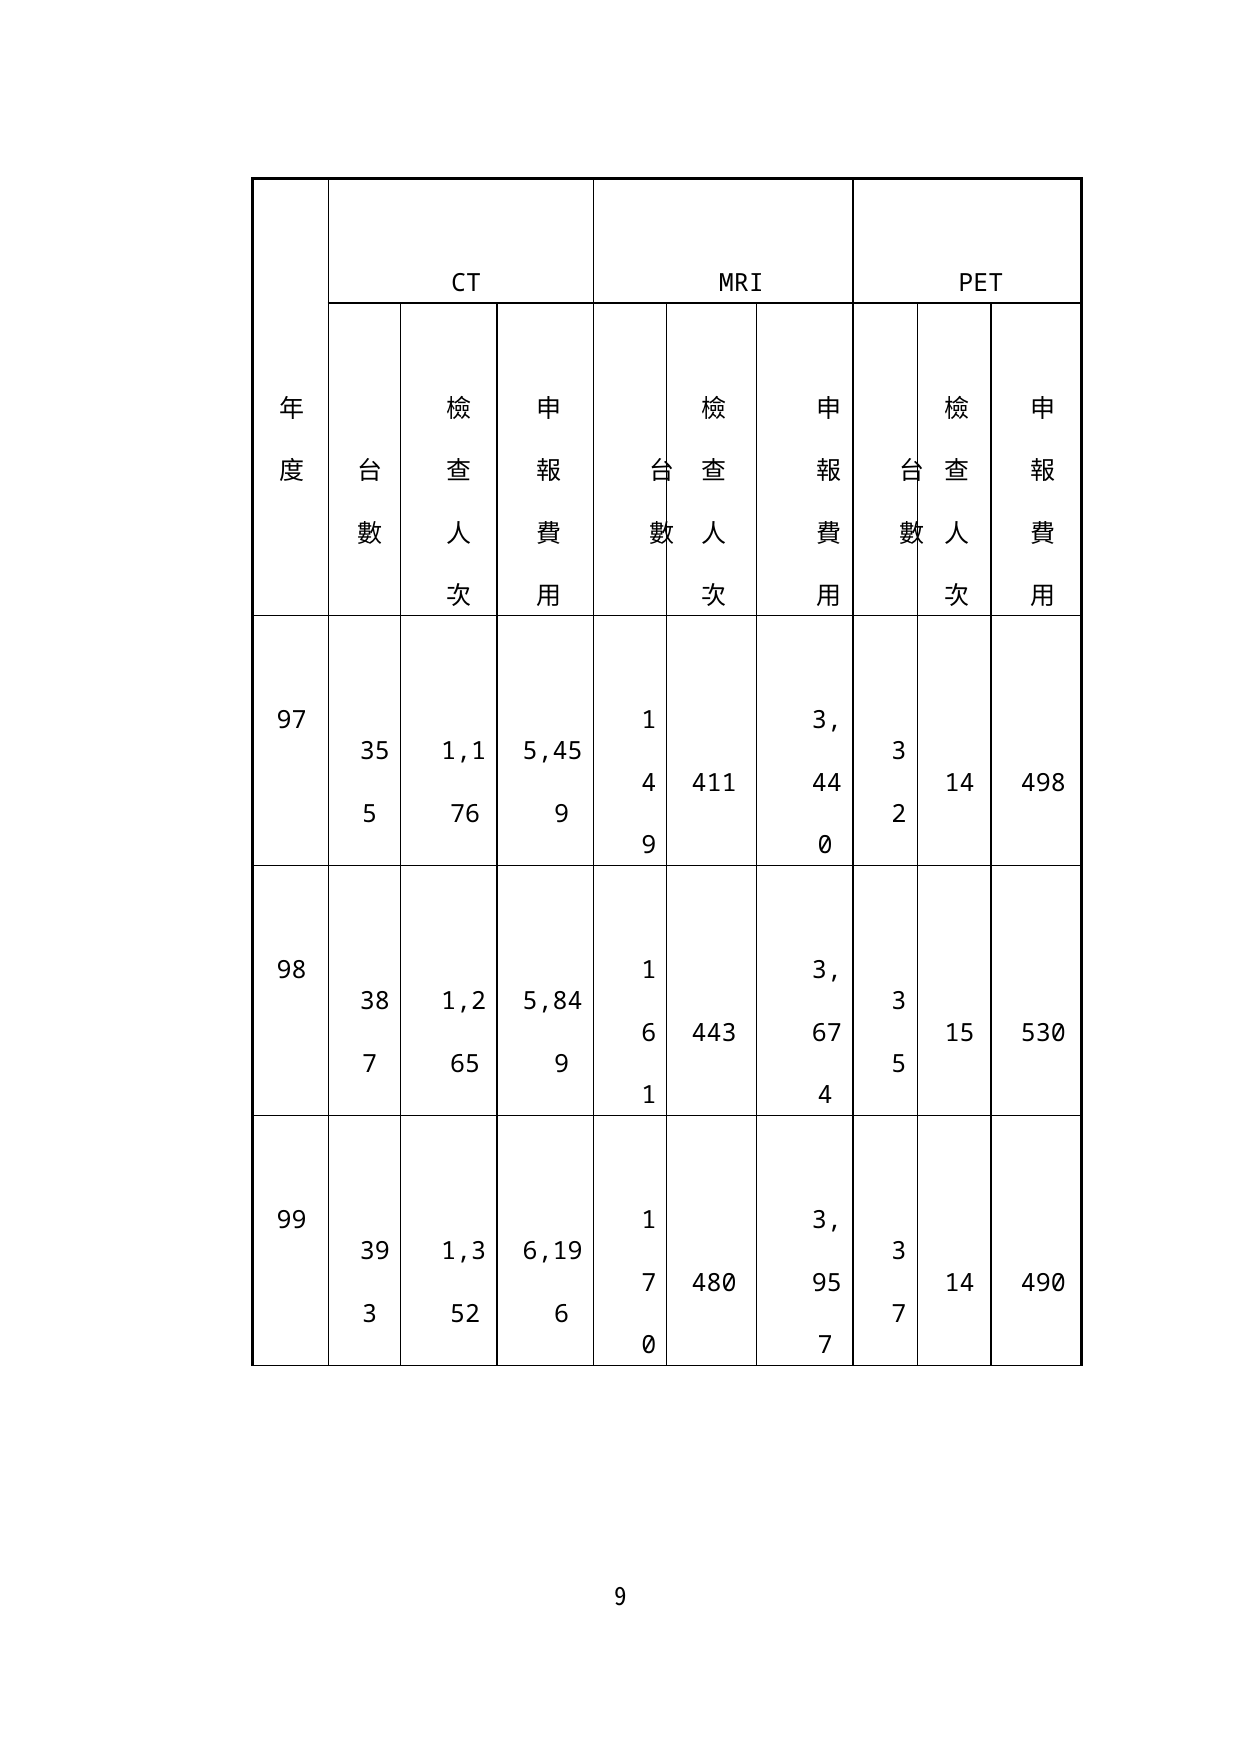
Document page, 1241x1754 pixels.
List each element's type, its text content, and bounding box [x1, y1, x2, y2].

table_header PET [854, 180, 1080, 302]
table_cell 申報費用 [992, 304, 1080, 615]
table_header 年度 [254, 180, 328, 615]
table_cell 14 [918, 616, 990, 865]
table_cell 443 [667, 866, 756, 1115]
table_cell 6,196 [498, 1116, 593, 1365]
table_cell 1,176 [401, 616, 496, 865]
table_cell 申報費用 [498, 304, 593, 615]
table_cell 498 [992, 616, 1080, 865]
table_header CT [329, 180, 593, 302]
table_cell 37 [854, 1116, 917, 1365]
table_cell 149 [594, 616, 666, 865]
table_cell 35 [854, 866, 917, 1115]
table_header MRI [594, 180, 852, 302]
table_cell 3,957 [757, 1116, 852, 1365]
table_cell 申報費用 [757, 304, 852, 615]
table_cell 1,265 [401, 866, 496, 1115]
table_cell 97 [254, 616, 328, 865]
table_cell 檢查人次 [667, 304, 756, 615]
table_cell 檢查人次 [918, 304, 990, 615]
table_cell 530 [992, 866, 1080, 1115]
table_cell 15 [918, 866, 990, 1115]
table_cell 170 [594, 1116, 666, 1365]
table_cell 台數 [594, 304, 666, 615]
table_cell 161 [594, 866, 666, 1115]
table_cell 1,352 [401, 1116, 496, 1365]
table_cell 32 [854, 616, 917, 865]
table_cell 5,849 [498, 866, 593, 1115]
table_cell 99 [254, 1116, 328, 1365]
table_cell 387 [329, 866, 400, 1115]
table_cell 393 [329, 1116, 400, 1365]
table_cell 台數 [329, 304, 400, 615]
table_cell 480 [667, 1116, 756, 1365]
table_cell 台數 [854, 304, 917, 615]
table_cell 355 [329, 616, 400, 865]
table_cell 3,440 [757, 616, 852, 865]
table_cell 411 [667, 616, 756, 865]
table_cell 490 [992, 1116, 1080, 1365]
table_cell 3,674 [757, 866, 852, 1115]
table_cell 14 [918, 1116, 990, 1365]
table_cell 98 [254, 866, 328, 1115]
table_cell 檢查人次 [401, 304, 496, 615]
table_cell 5,459 [498, 616, 593, 865]
